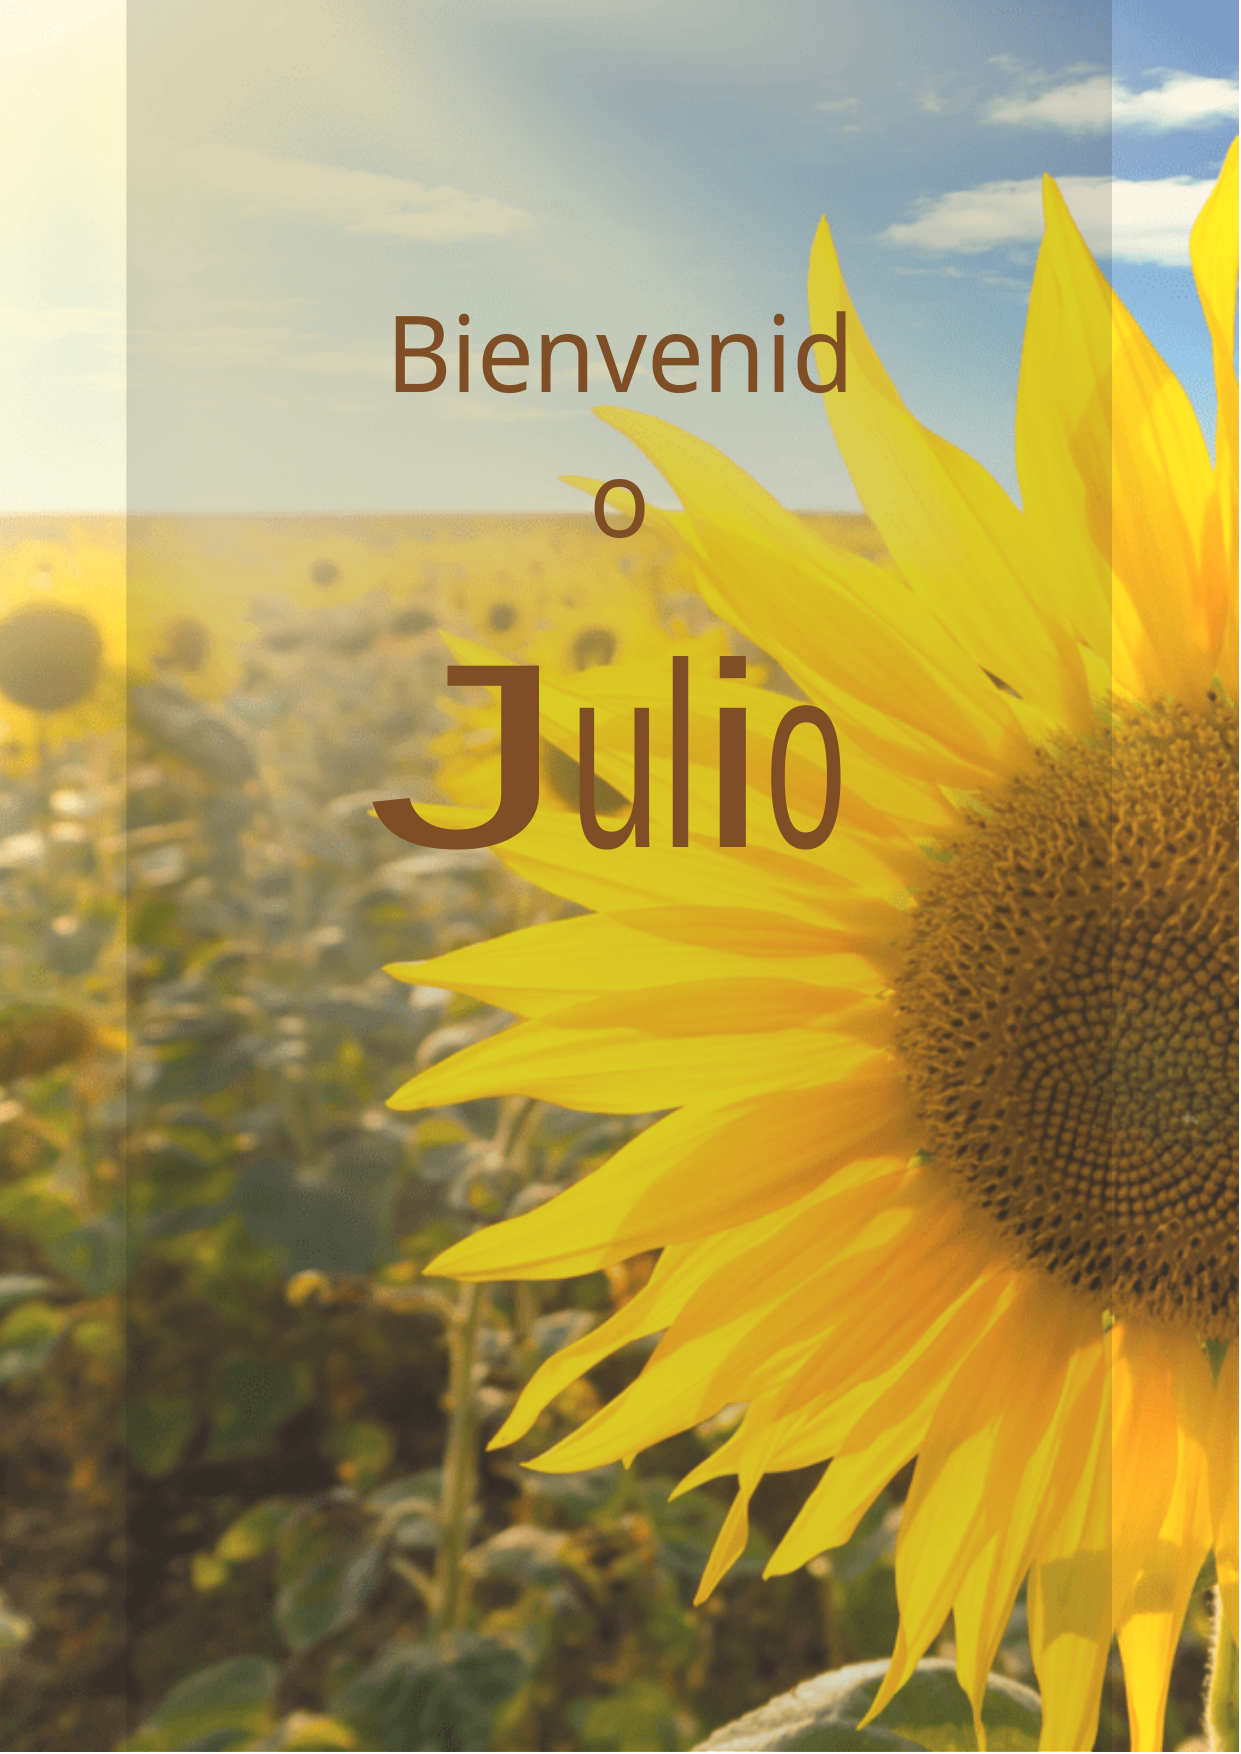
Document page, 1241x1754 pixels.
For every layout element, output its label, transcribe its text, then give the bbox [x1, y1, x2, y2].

picture [0, 0, 1239, 1752]
text Bienvenido [365, 279, 874, 569]
title Julio [345, 601, 868, 903]
